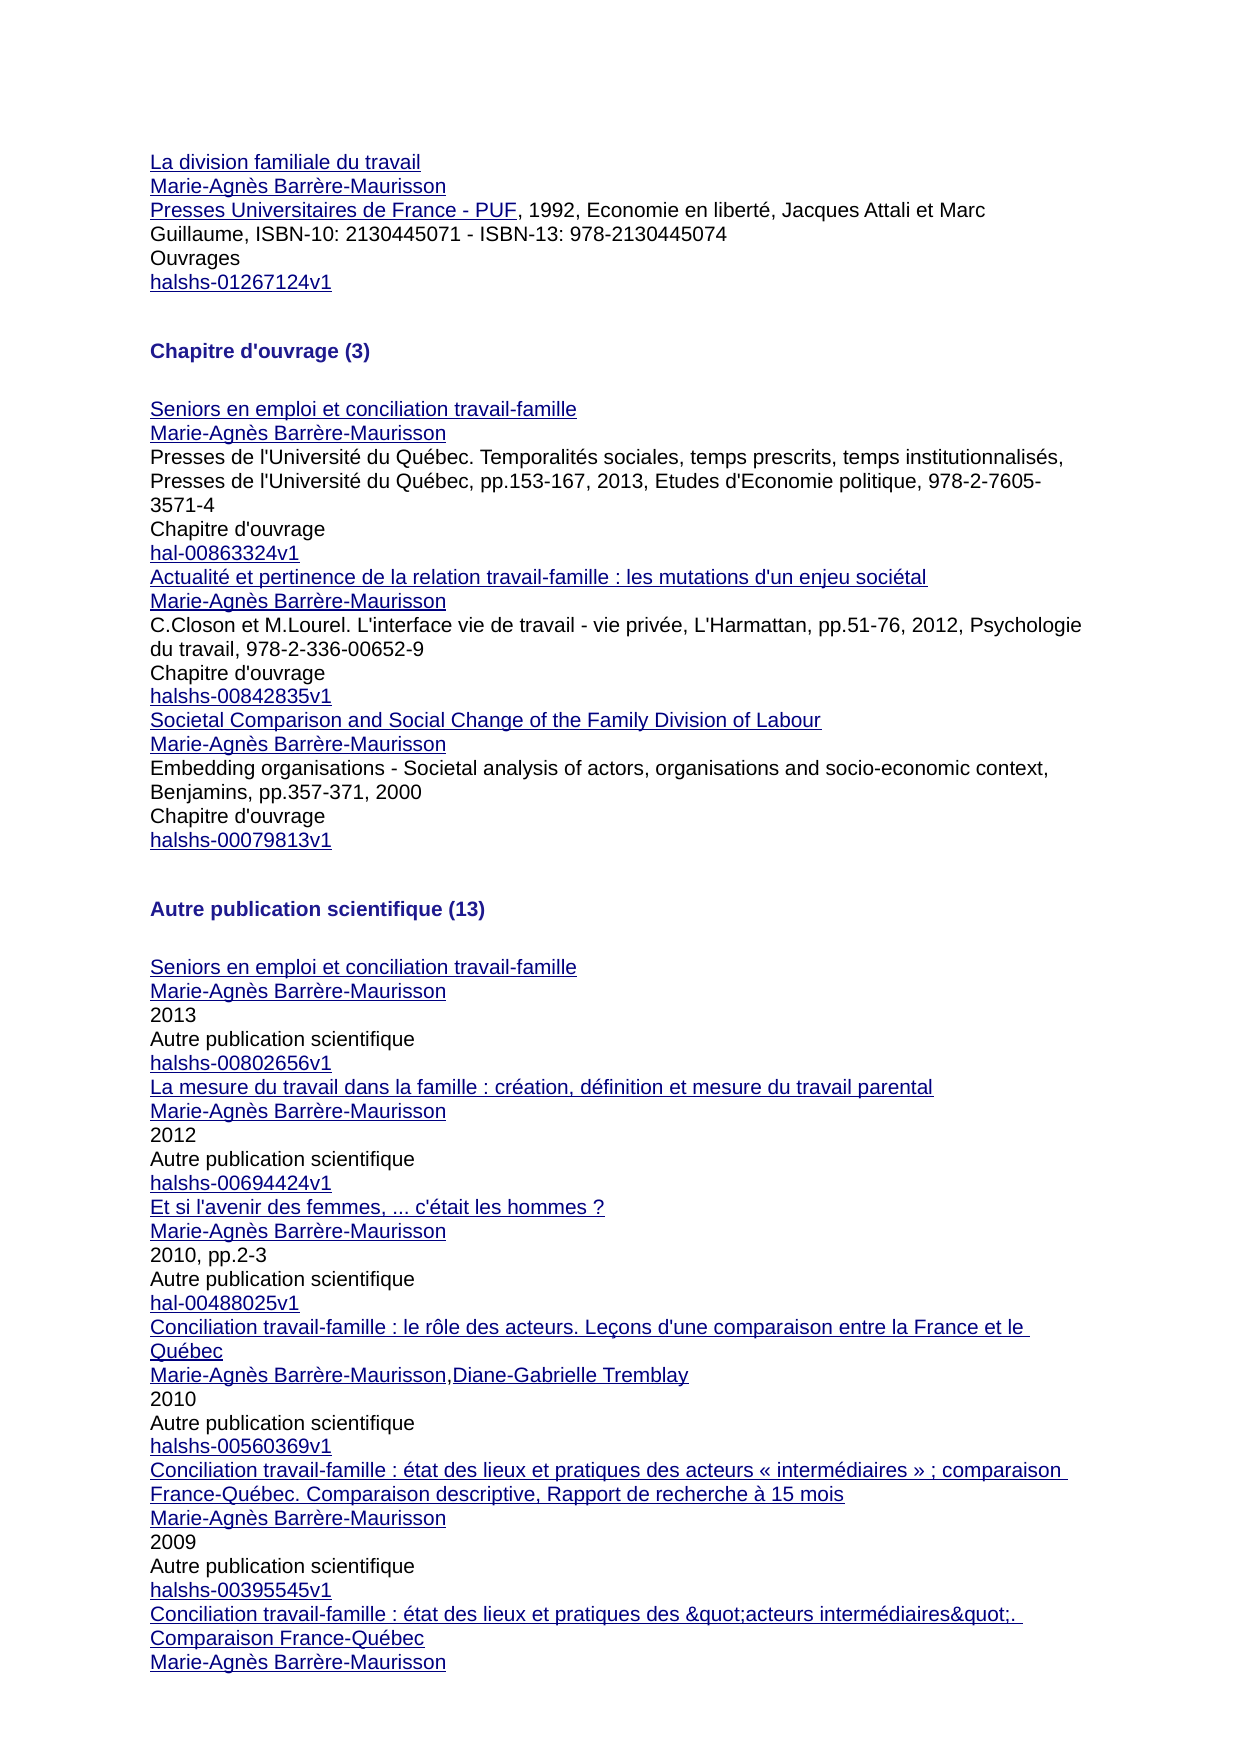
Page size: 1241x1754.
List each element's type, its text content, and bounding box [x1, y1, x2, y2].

subtitle Autre publication scientifique (13) [150, 897, 1090, 921]
table_cell Et si l'avenir des femmes, ... c'était les hommes ? Marie-Agnès Barrère-Maurisson 2010, pp.2-3 Autre publication scientifique hal-00488025v1 [150, 1195, 1090, 1314]
subtitle Chapitre d'ouvrage (3) [150, 338, 1090, 362]
table_cell Actualité et pertinence de la relation travail-famille : les mutations d'un enjeu sociétal Marie-Agnès Barrère-Maurisson C.Closon et M.Lourel. L'interface vie de travail - vie privée, L'Harmattan, pp.51-76, 2012, Psychologie du travail, 978-2-336-00652-9 Chapitre d'ouvrage halshs-00842835v1 [150, 565, 1090, 708]
table_cell Conciliation travail-famille : état des lieux et pratiques des &quot;acteurs intermédiaires&quot;. Comparaison France-Québec Marie-Agnès Barrère-Maurisson [150, 1602, 1090, 1674]
table_header Seniors en emploi et conciliation travail-famille Marie-Agnès Barrère-Maurisson 2013 Autre publication scientifique halshs-00802656v1 [150, 955, 1090, 1075]
table_cell Conciliation travail-famille : état des lieux et pratiques des acteurs « intermédiaires » ; comparaison France-Québec. Comparaison descriptive, Rapport de recherche à 15 mois Marie-Agnès Barrère-Maurisson 2009 Autre publication scientifique halshs-00395545v1 [150, 1458, 1090, 1602]
table_cell La division familiale du travail Marie-Agnès Barrère-Maurisson Presses Universitaires de France - PUF, 1992, Economie en liberté, Jacques Attali et Marc Guillaume, ISBN-10: 2130445071 - ISBN-13: 978-2130445074 Ouvrages halshs-01267124v1 [150, 150, 1090, 294]
table_cell Societal Comparison and Social Change of the Family Division of Labour Marie-Agnès Barrère-Maurisson Embedding organisations - Societal analysis of actors, organisations and socio-economic context, Benjamins, pp.357-371, 2000 Chapitre d'ouvrage halshs-00079813v1 [150, 708, 1090, 852]
table_cell La mesure du travail dans la famille : création, définition et mesure du travail parental Marie-Agnès Barrère-Maurisson 2012 Autre publication scientifique halshs-00694424v1 [150, 1075, 1090, 1195]
table_header Seniors en emploi et conciliation travail-famille Marie-Agnès Barrère-Maurisson Presses de l'Université du Québec. Temporalités sociales, temps prescrits, temps institutionnalisés, Presses de l'Université du Québec, pp.153-167, 2013, Etudes d'Economie politique, 978-2-7605-3571-4 Chapitre d'ouvrage hal-00863324v1 [150, 397, 1090, 564]
table_cell Conciliation travail-famille : le rôle des acteurs. Leçons d'une comparaison entre la France et le Québec Marie-Agnès Barrère-Maurisson,Diane-Gabrielle Tremblay 2010 Autre publication scientifique halshs-00560369v1 [150, 1315, 1090, 1458]
